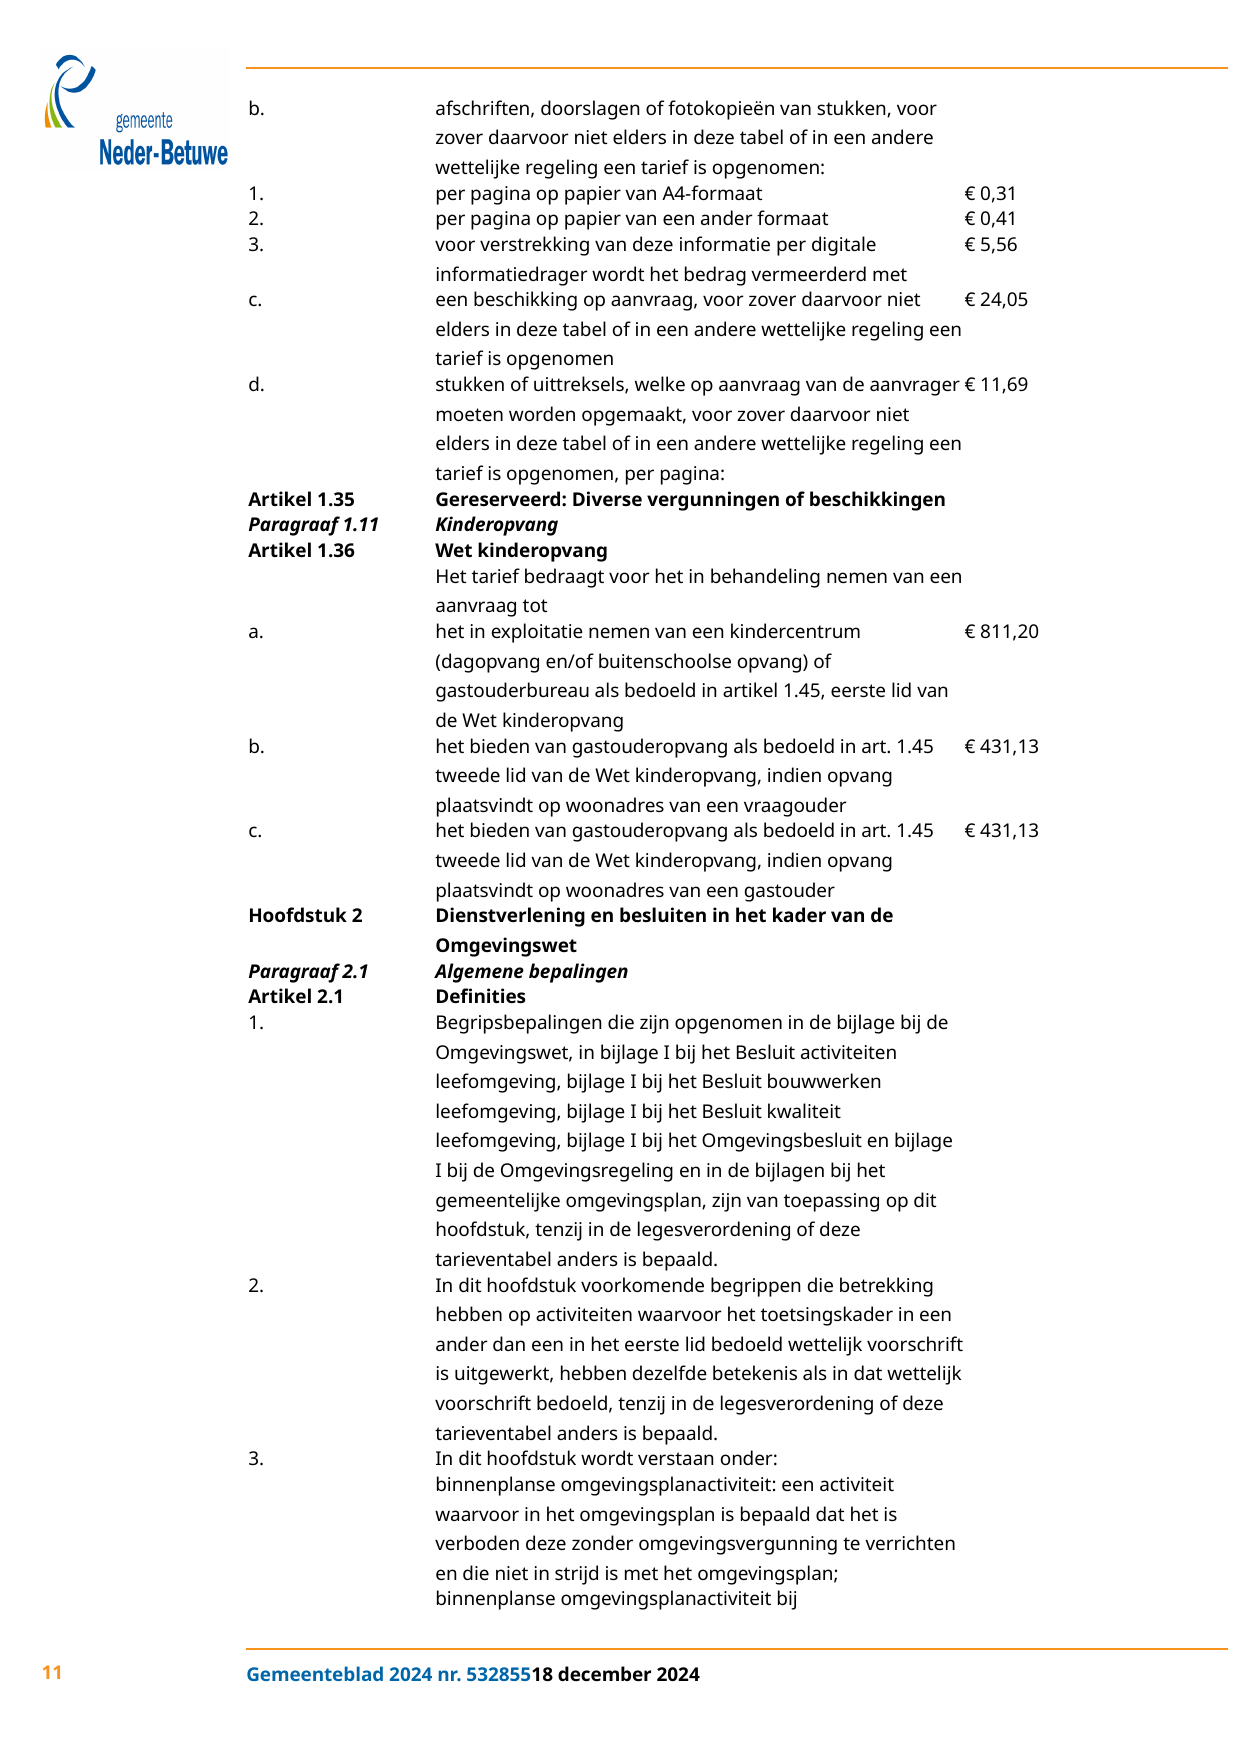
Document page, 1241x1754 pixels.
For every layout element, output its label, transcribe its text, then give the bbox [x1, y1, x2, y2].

table_cell [964, 512, 1152, 537]
table_cell 1. [248, 180, 435, 205]
table_cell [248, 1586, 435, 1611]
table_cell binnenplanse omgevingsplanactiviteit: een activiteit waarvoor in het omgevingsplan is bepaald dat het is verboden deze zonder omgevingsvergunning te verrichten en die niet in strijd is met het omgevingsplan; [435, 1471, 964, 1586]
table_cell b. [248, 95, 435, 180]
table_cell In dit hoofdstuk wordt verstaan onder: [435, 1445, 964, 1471]
table_cell [964, 537, 1152, 563]
table_cell € 5,56 [964, 231, 1152, 286]
table_cell [964, 1272, 1152, 1445]
table_cell [964, 903, 1152, 958]
table_cell [964, 1471, 1152, 1586]
table_cell € 0,41 [964, 205, 1152, 231]
picture [41, 47, 231, 172]
table_cell Paragraaf 2.1 [248, 958, 435, 984]
table_cell [964, 563, 1152, 618]
table_cell Dienstverlening en besluiten in het kader van de Omgevingswet [435, 903, 964, 958]
table_cell b. [248, 733, 435, 818]
table_cell Kinderopvang [435, 512, 964, 537]
table_cell voor verstrekking van deze informatie per digitale informatiedrager wordt het bedrag vermeerderd met [435, 231, 964, 286]
table_cell Artikel 1.35 [248, 486, 435, 512]
table_cell [964, 958, 1152, 984]
table_cell Hoofdstuk 2 [248, 903, 435, 958]
table_cell 1. [248, 1009, 435, 1272]
table_cell Definities [435, 984, 964, 1009]
table_cell € 11,69 [964, 371, 1152, 486]
table_cell c. [248, 818, 435, 903]
table_cell Artikel 2.1 [248, 984, 435, 1009]
table_cell [248, 563, 435, 618]
table_cell het bieden van gastouderopvang als bedoeld in art. 1.45 tweede lid van de Wet kinderopvang, indien opvang plaatsvindt op woonadres van een gastouder [435, 818, 964, 903]
table_cell € 431,13 [964, 733, 1152, 818]
table_cell Artikel 1.36 [248, 537, 435, 563]
table_cell [964, 1009, 1152, 1272]
table_cell het in exploitatie nemen van een kindercentrum (dagopvang en/of buitenschoolse opvang) of gastouderbureau als bedoeld in artikel 1.45, eerste lid van de Wet kinderopvang [435, 618, 964, 733]
table_cell het bieden van gastouderopvang als bedoeld in art. 1.45 tweede lid van de Wet kinderopvang, indien opvang plaatsvindt op woonadres van een vraagouder [435, 733, 964, 818]
table_cell binnenplanse omgevingsplanactiviteit bij [435, 1586, 964, 1611]
table_cell c. [248, 286, 435, 371]
table_cell [248, 1471, 435, 1586]
table_cell afschriften, doorslagen of fotokopieën van stukken, voor zover daarvoor niet elders in deze tabel of in een andere wettelijke regeling een tarief is opgenomen: [435, 95, 964, 180]
table_cell [964, 1586, 1152, 1611]
table_cell 2. [248, 1272, 435, 1445]
table_cell Gereserveerd: Diverse vergunningen of beschikkingen [435, 486, 964, 512]
table_cell a. [248, 618, 435, 733]
table_cell € 811,20 [964, 618, 1152, 733]
table_cell € 0,31 [964, 180, 1152, 205]
table_cell Algemene bepalingen [435, 958, 964, 984]
table_cell Paragraaf 1.11 [248, 512, 435, 537]
table_cell een beschikking op aanvraag, voor zover daarvoor niet elders in deze tabel of in een andere wettelijke regeling een tarief is opgenomen [435, 286, 964, 371]
table_cell 2. [248, 205, 435, 231]
table_cell In dit hoofdstuk voorkomende begrippen die betrekking hebben op activiteiten waarvoor het toetsingskader in een ander dan een in het eerste lid bedoeld wettelijk voorschrift is uitgewerkt, hebben dezelfde betekenis als in dat wettelijk voorschrift bedoeld, tenzij in de legesverordening of deze tarieventabel anders is bepaald. [435, 1272, 964, 1445]
table_cell d. [248, 371, 435, 486]
table_cell € 431,13 [964, 818, 1152, 903]
table_cell Wet kinderopvang [435, 537, 964, 563]
table_cell [964, 1445, 1152, 1471]
table_cell Het tarief bedraagt voor het in behandeling nemen van een aanvraag tot [435, 563, 964, 618]
table_cell 3. [248, 1445, 435, 1471]
table_cell per pagina op papier van A4-formaat [435, 180, 964, 205]
table_cell [964, 95, 1152, 180]
table_cell stukken of uittreksels, welke op aanvraag van de aanvrager moeten worden opgemaakt, voor zover daarvoor niet elders in deze tabel of in een andere wettelijke regeling een tarief is opgenomen, per pagina: [435, 371, 964, 486]
table_cell € 24,05 [964, 286, 1152, 371]
table_cell per pagina op papier van een ander formaat [435, 205, 964, 231]
table_cell 3. [248, 231, 435, 286]
table_cell [964, 984, 1152, 1009]
table_cell Begripsbepalingen die zijn opgenomen in de bijlage bij de Omgevingswet, in bijlage I bij het Besluit activiteiten leefomgeving, bijlage I bij het Besluit bouwwerken leefomgeving, bijlage I bij het Besluit kwaliteit leefomgeving, bijlage I bij het Omgevingsbesluit en bijlage I bij de Omgevingsregeling en in de bijlagen bij het gemeentelijke omgevingsplan, zijn van toepassing op dit hoofdstuk, tenzij in de legesverordening of deze tarieventabel anders is bepaald. [435, 1009, 964, 1272]
table_cell [964, 486, 1152, 512]
